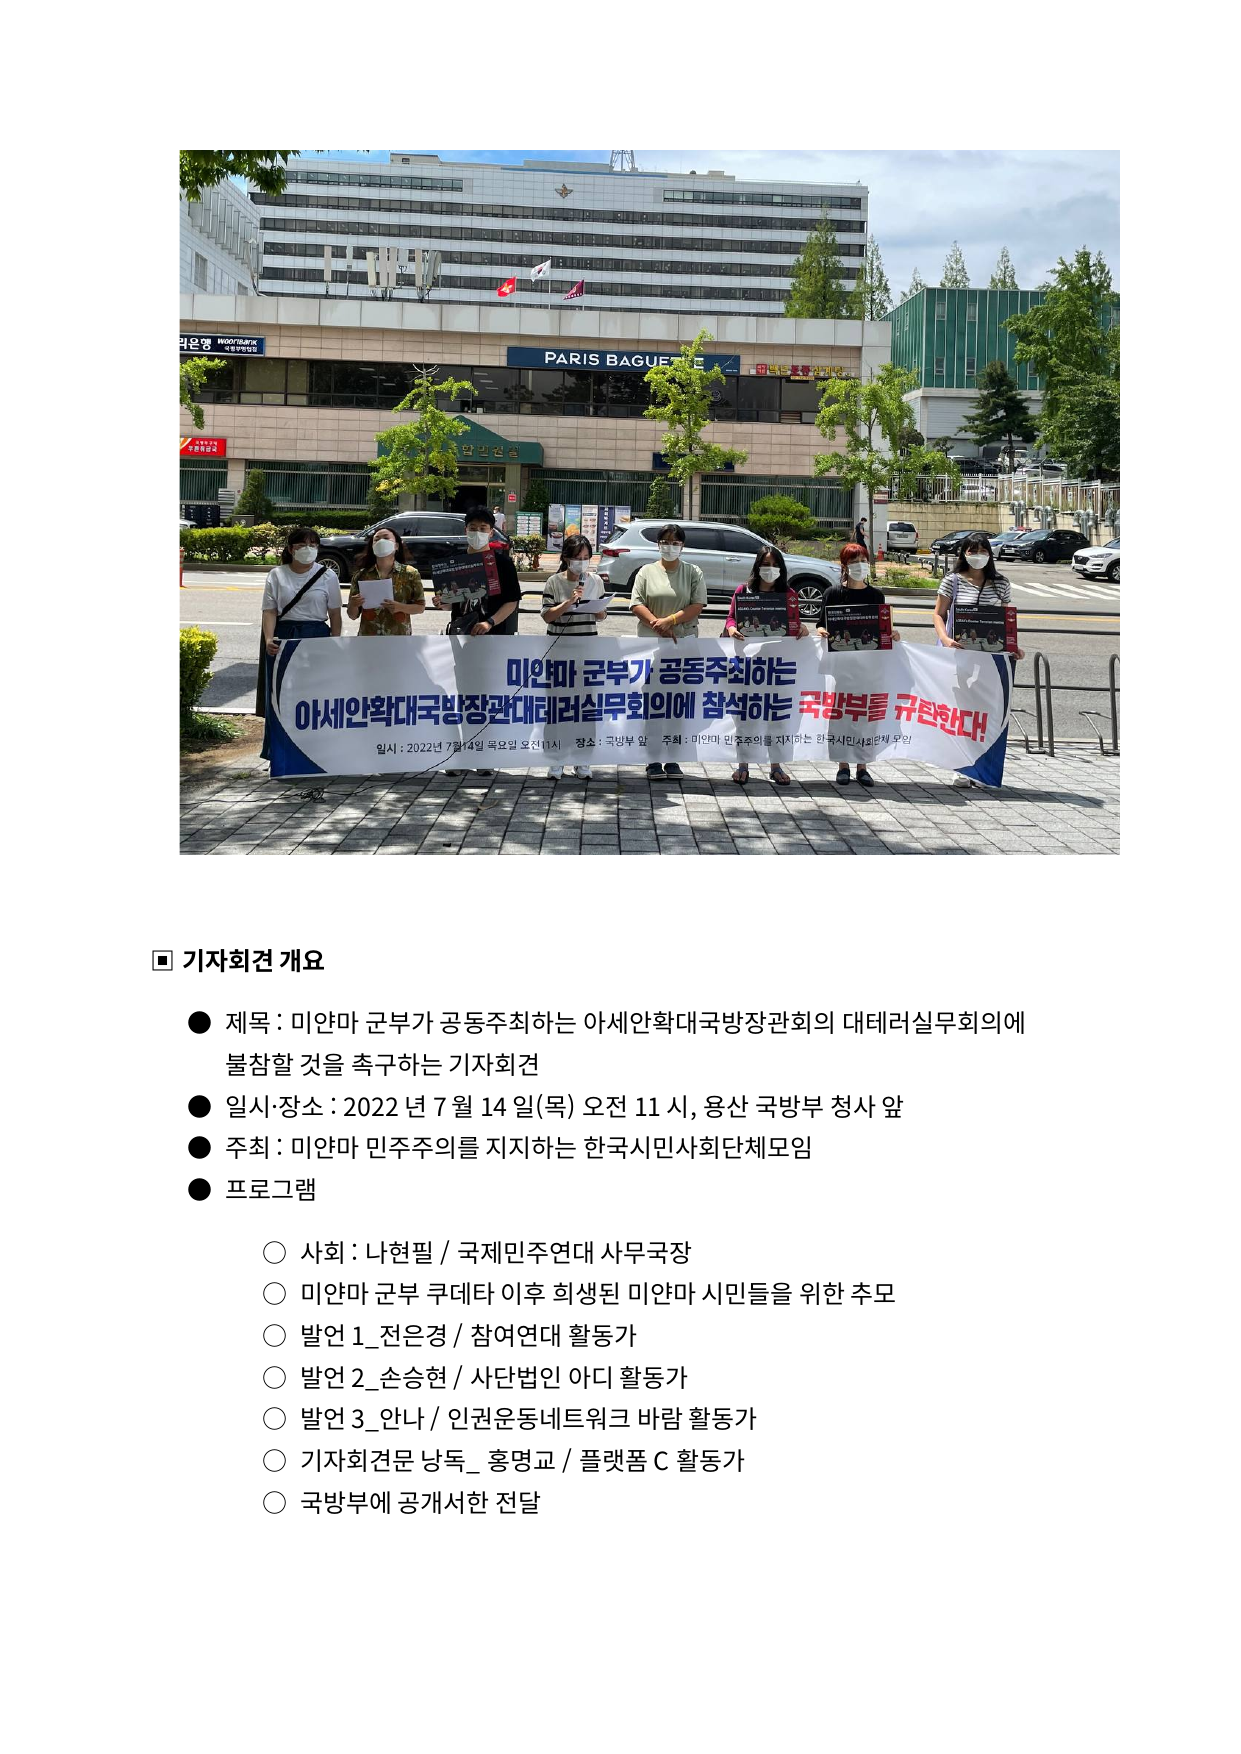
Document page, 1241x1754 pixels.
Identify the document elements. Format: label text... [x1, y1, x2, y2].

list 미얀마 군부 쿠데타 이후 희생된 미얀마 시민들을 위한 추모 [262, 1275, 1090, 1311]
list 사회 : 나현필 / 국제민주연대 사무국장 [262, 1233, 1090, 1269]
list 일시·장소 : 2022년 7월14일(목) 오전 11시, 용산 국방부 청사 앞 [187, 1087, 1090, 1123]
list 발언2_손승현 / 사단법인 아디 활동가 [262, 1358, 1090, 1394]
list 발언1_전은경 / 참여연대 활동가 [262, 1316, 1090, 1353]
picture [179, 150, 1120, 855]
list 발언3_안나 / 인권운동네트워크 바람 활동가 [262, 1400, 1090, 1436]
list 기자회견문 낭독_ 홍명교 / 플랫폼C 활동가 [262, 1441, 1090, 1478]
list 제목 : 미얀마 군부가 공동주최하는 아세안확대국방장관회의 대테러실무회의에 불참할 것을 촉구하는 기자회견 [187, 1004, 1090, 1082]
text ▣ 기자회견 개요 [150, 941, 1090, 978]
list 국방부에 공개서한 전달 [262, 1483, 1090, 1519]
list 프로그램 [187, 1171, 1090, 1207]
list 주최 : 미얀마 민주주의를 지지하는 한국시민사회단체모임 [187, 1129, 1090, 1165]
